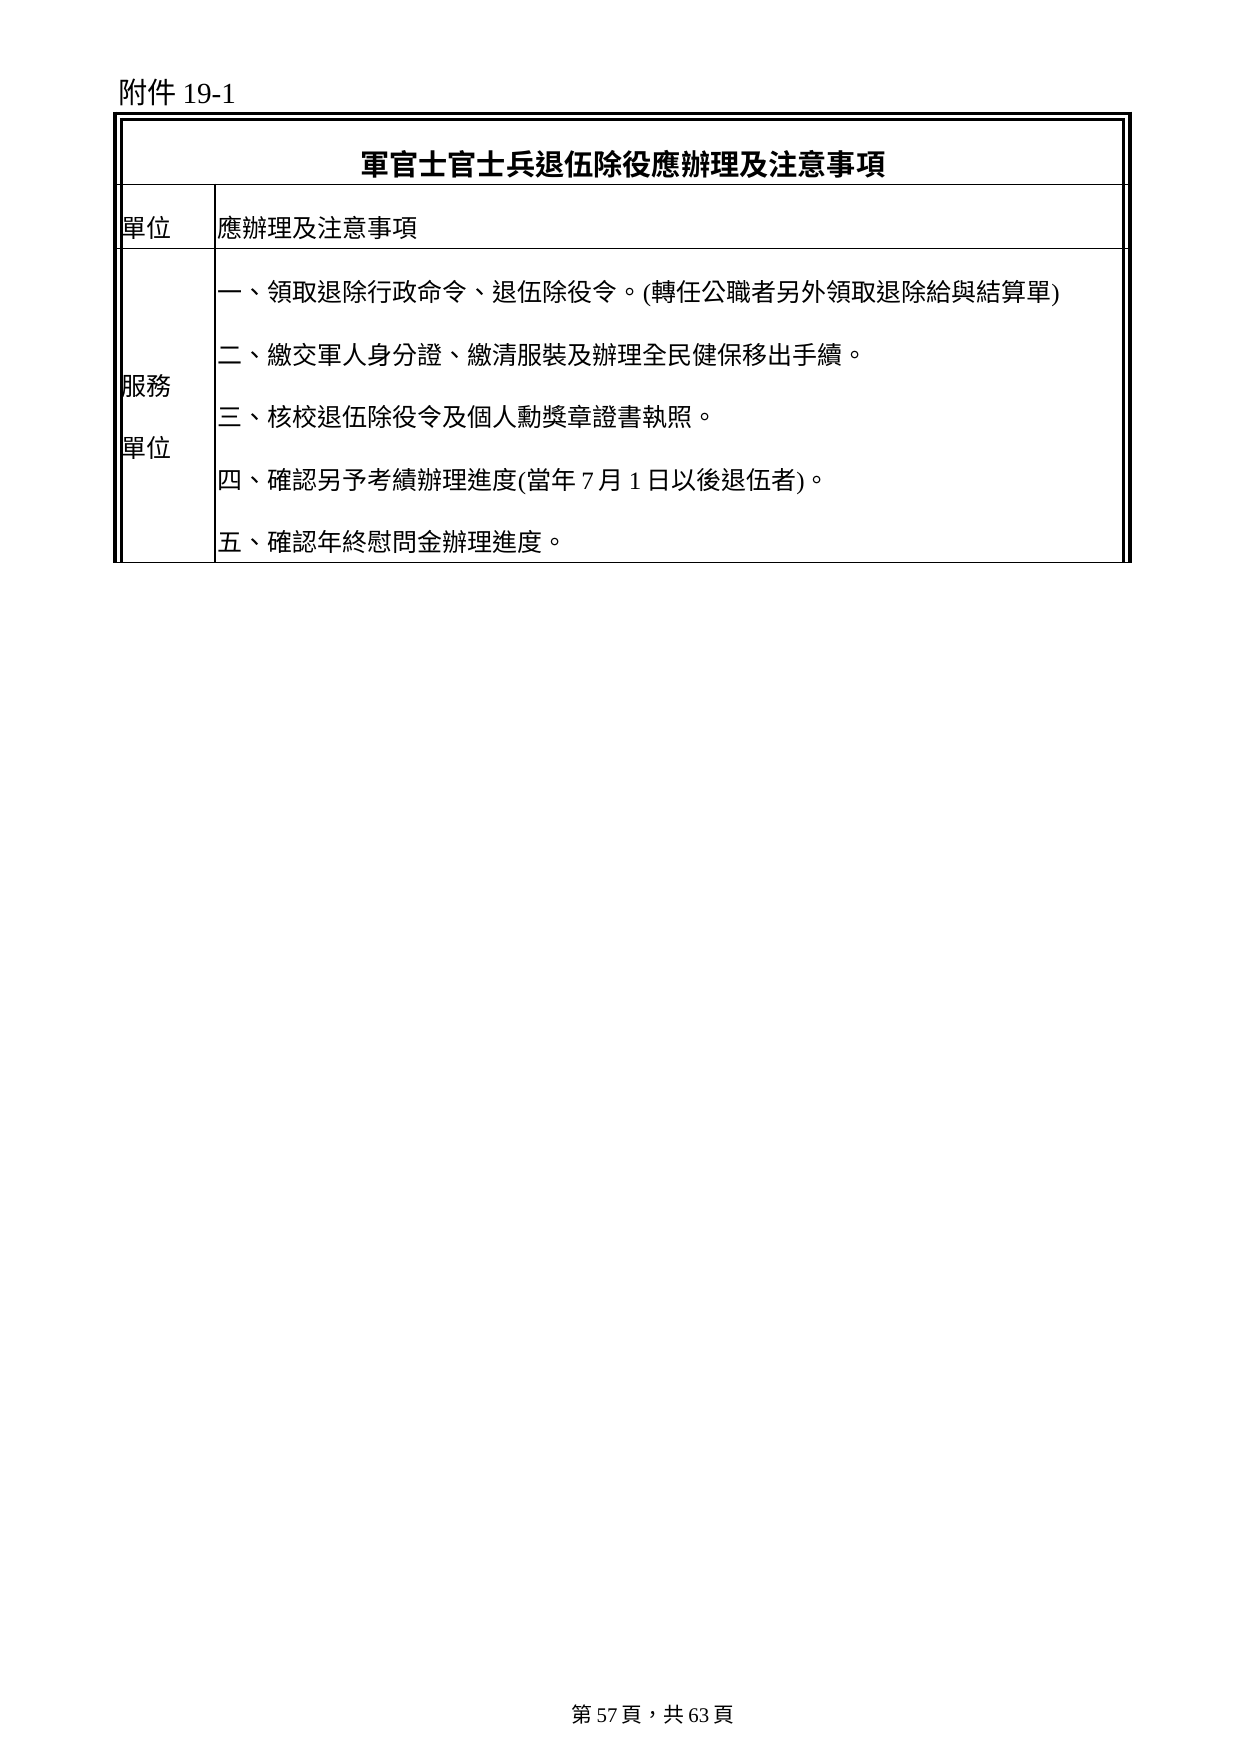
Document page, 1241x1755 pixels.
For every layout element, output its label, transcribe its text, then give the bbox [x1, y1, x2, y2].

table_cell 單位 [123, 185, 214, 248]
table_header 軍官士官士兵退伍除役應辦理及注意事項 [118, 115, 1127, 183]
text 附件19-1 [118, 49, 1187, 112]
table_cell 服務 單位 [123, 249, 214, 562]
table_cell 一、領取退除行政命令、退伍除役令。(轉任公職者另外領取退除給與結算單) 二、繳交軍人身分證、繳清服裝及辦理全民健保移出手續。 三、核校退伍除役令及個人勳獎章證書執照。 四、確認另予考績辦理進度(當年7月1日以後退伍者)。 五、確認年終慰問金辦理進度。 [216, 249, 1122, 562]
table_cell 應辦理及注意事項 [216, 185, 1122, 248]
